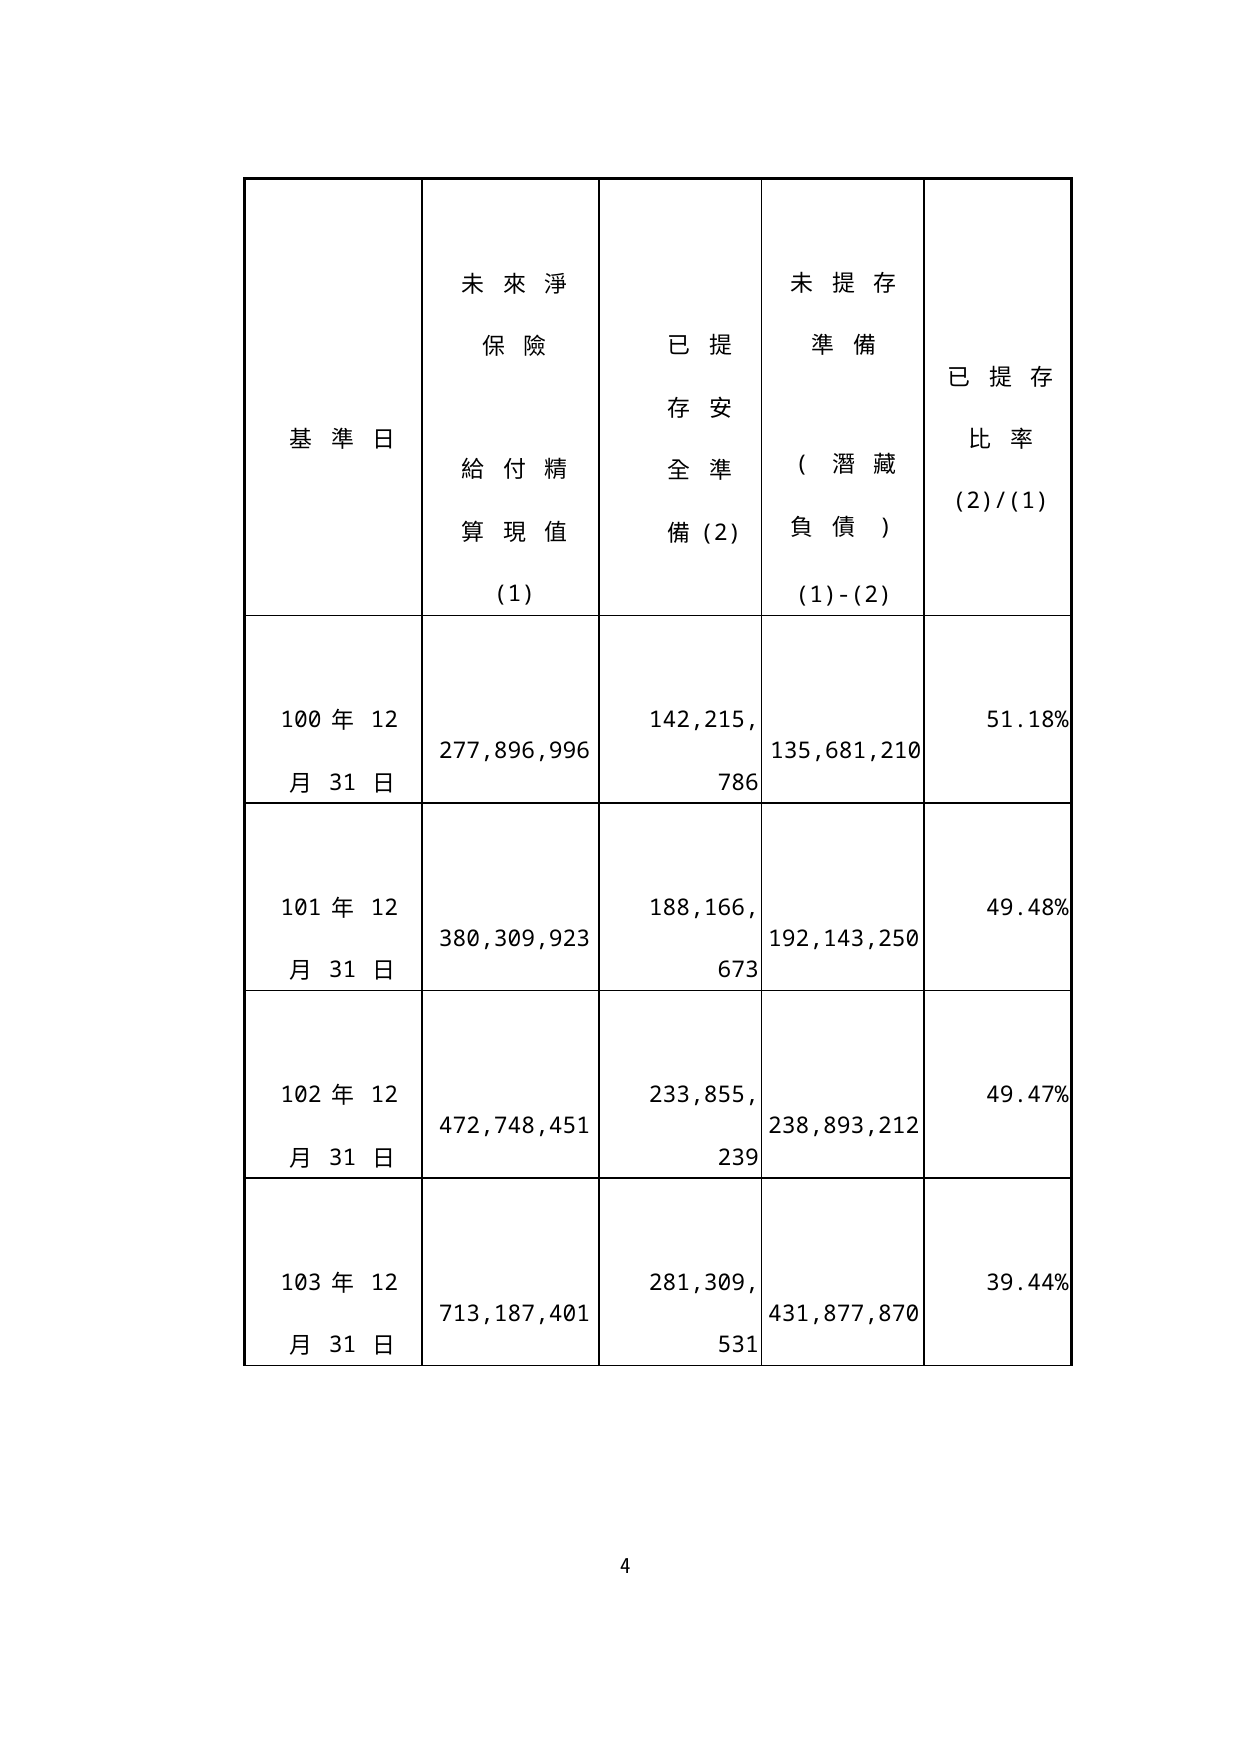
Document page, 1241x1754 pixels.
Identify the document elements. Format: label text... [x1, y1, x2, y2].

table_header 已提存安全準備(2) [600, 180, 761, 615]
table_cell 472,748,451 [423, 991, 598, 1177]
table_cell 277,896,996 [423, 616, 598, 802]
table_cell 51.18% [925, 616, 1070, 802]
table_cell 192,143,250 [762, 804, 923, 990]
table_cell 380,309,923 [423, 804, 598, 990]
table_cell 188,166,673 [600, 804, 761, 990]
table_header 未來淨保險 給付精算現值 (1) [423, 180, 598, 615]
table_header 基準日 [246, 180, 421, 615]
table_header 未提存準備 (潛藏負債) (1)-(2) [762, 180, 923, 615]
table_cell 49.47% [925, 991, 1070, 1177]
table_cell 713,187,401 [423, 1179, 598, 1365]
table_cell 233,855,239 [600, 991, 761, 1177]
table_cell 49.48% [925, 804, 1070, 990]
table_cell 103年12月31日 [246, 1179, 421, 1365]
table_cell 281,309,531 [600, 1179, 761, 1365]
table_cell 135,681,210 [762, 616, 923, 802]
table_cell 100年12月31日 [246, 616, 421, 802]
table_cell 101年12月31日 [246, 804, 421, 990]
table_cell 238,893,212 [762, 991, 923, 1177]
table_cell 39.44% [925, 1179, 1070, 1365]
table_cell 102年12月31日 [246, 991, 421, 1177]
table_cell 431,877,870 [762, 1179, 923, 1365]
table_header 已提存比率(2)/(1) [925, 180, 1070, 615]
table_cell 142,215,786 [600, 616, 761, 802]
